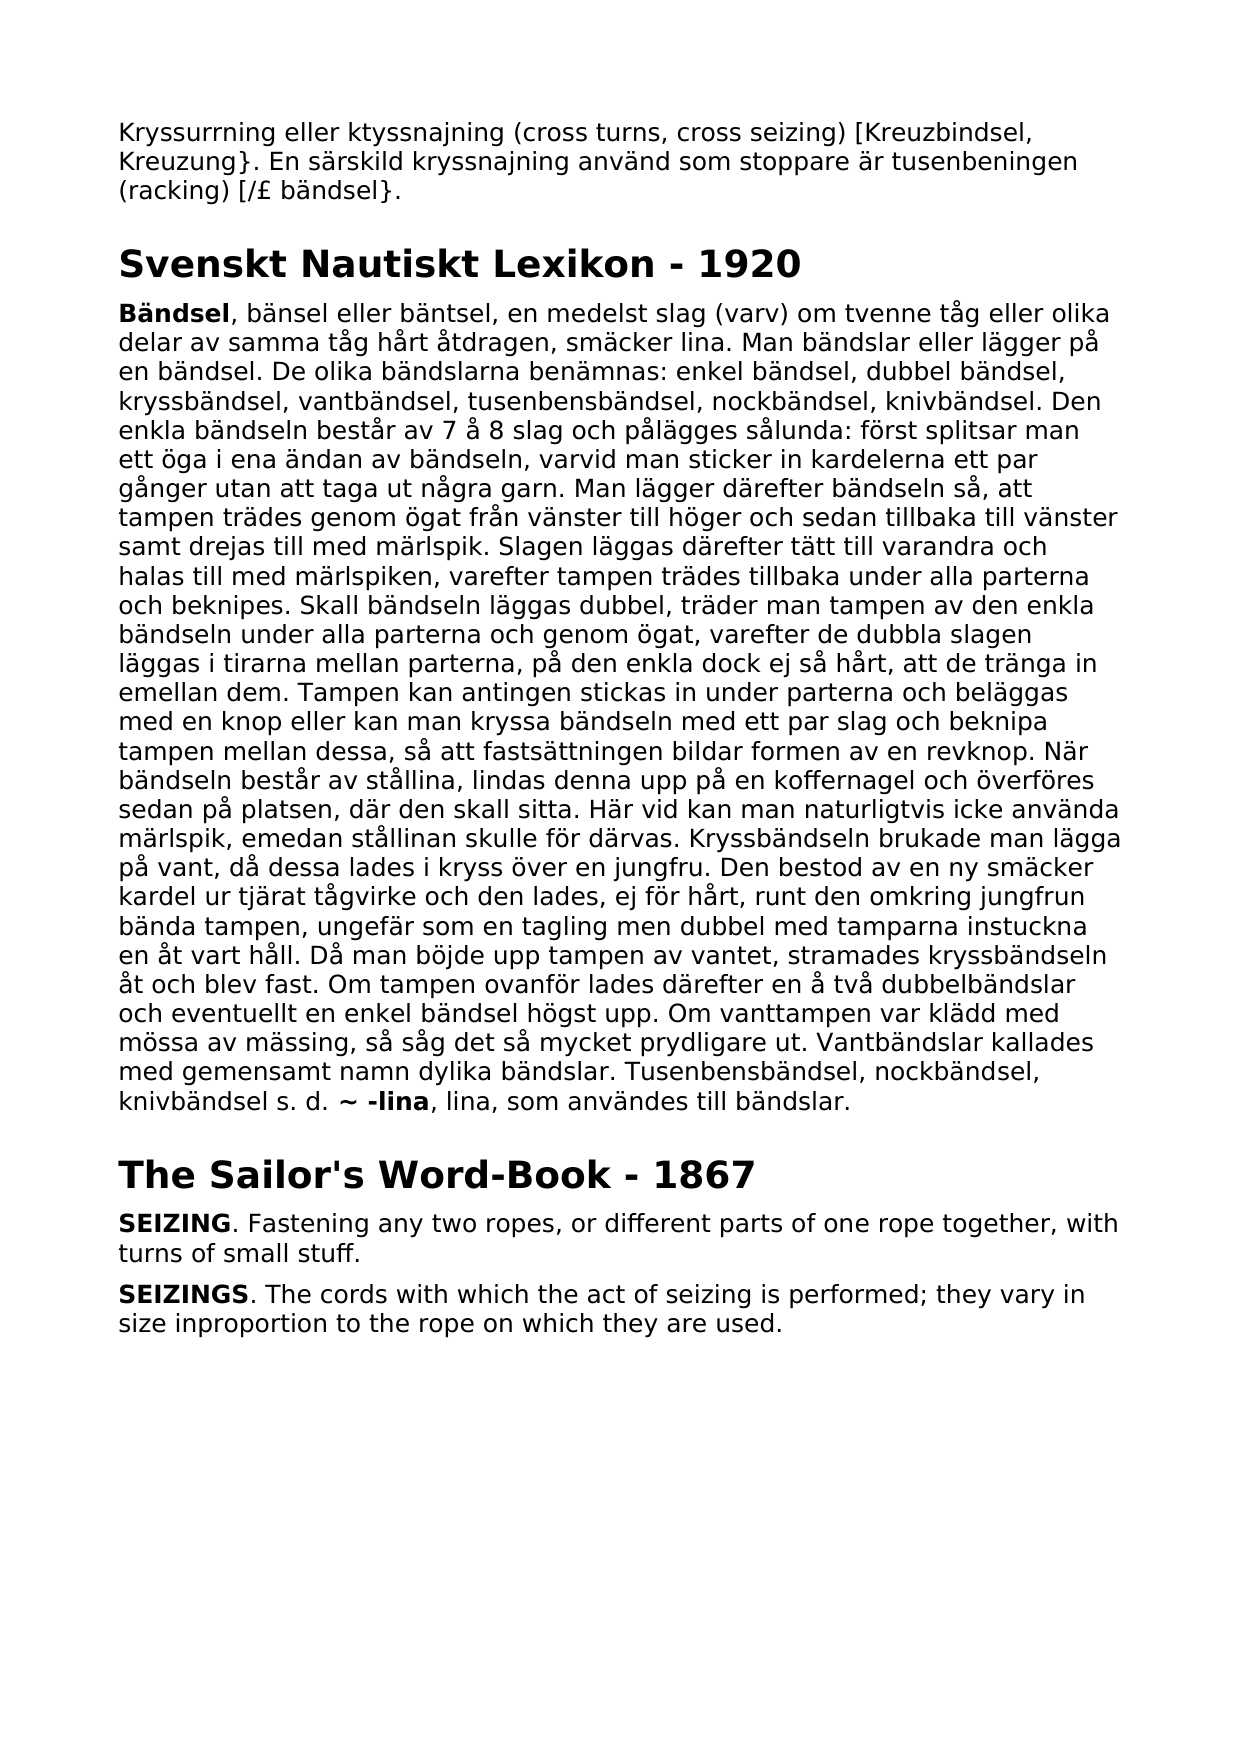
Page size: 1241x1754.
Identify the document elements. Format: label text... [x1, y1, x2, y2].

text SEIZING. Fastening any two ropes, or different parts of one rope together, with turns of small stuff. [118, 1209, 1122, 1268]
text SEIZINGS. The cords with which the act of seizing is performed; they vary in size inproportion to the rope on which they are used. [118, 1280, 1122, 1339]
text Bändsel, bänsel eller bäntsel, en me­delst slag (varv) om tvenne tåg eller olika delar av samma tåg hårt åtdragen, smäcker lina. Man bändslar eller lägger på en bändsel. De olika bändslarna be­nämnas: enkel bändsel, dubbel bändsel, kryssbändsel, vantbändsel, tusenbensbändsel, nockbändsel, knivbändsel. Den enkla bändseln består av 7 å 8 slag och pålägges sålunda: först splitsar man ett öga i ena ändan av bändseln, varvid man sticker in kardelerna ett par gånger utan att taga ut några garn. Man läg­ger därefter bändseln så, att tampen trädes genom ögat från vänster till hö­ger och sedan tillbaka till vänster samt drejas till med märlspik. Slagen läggas därefter tätt till varandra och halas till med märlspiken, varefter tampen trädes tillbaka under alla parterna och beknipes. Skall bändseln läggas dubbel, träder man tampen av den enkla bänd­seln under alla parterna och genom ögat, varefter de dubbla slagen läggas i tirarna mellan parterna, på den enkla dock ej så hårt, att de tränga in emel­lan dem. Tampen kan antingen stickas in under parterna och beläggas med en knop eller kan man kryssa bändseln med ett par slag och beknipa tampen mellan dessa, så att fastsättningen bil­dar formen av en revknop. När bänd­seln består av stållina, lindas denna upp på en koffernagel och överföres se­dan på platsen, där den skall sitta. Här­ vid kan man naturligtvis icke använda märlspik, emedan stållinan skulle för­ därvas. Kryssbändseln brukade man lägga på vant, då dessa lades i kryss över en jungfru. Den bestod av en ny smäcker kardel ur tjärat tågvirke och den lades, ej för hårt, runt den omkring jungfrun bända tampen, ungefär som en tagling men dubbel med tamparna instuckna en åt vart håll. Då man böj­de upp tampen av vantet, stramades kryssbändseln åt och blev fast. Om tampen ovanför lades därefter en å två dubbelbändslar och eventuellt en enkel­ bändsel högst upp. Om vanttampen var klädd med mössa av mässing, så såg det så mycket prydligare ut. Vantbändslar kallades med gemensamt namn dylika bändslar. Tusenbensbändsel, nockbänd­sel, knivbändsel s. d. ~ -lina, lina, som användes till bändslar. [118, 299, 1122, 1116]
subtitle The Sailor's Word-Book - 1867 [118, 1153, 1122, 1197]
text Kryssurrning eller ktyssnajning (cross turns, cross seizing) [Kreuzbindsel, Kreuzung}. En särskild kryssnajning använd som stoppare är tusenbeningen (racking) [/£ bändsel}. [118, 118, 1122, 206]
subtitle Svenskt Nautiskt Lexikon - 1920 [118, 243, 1122, 287]
